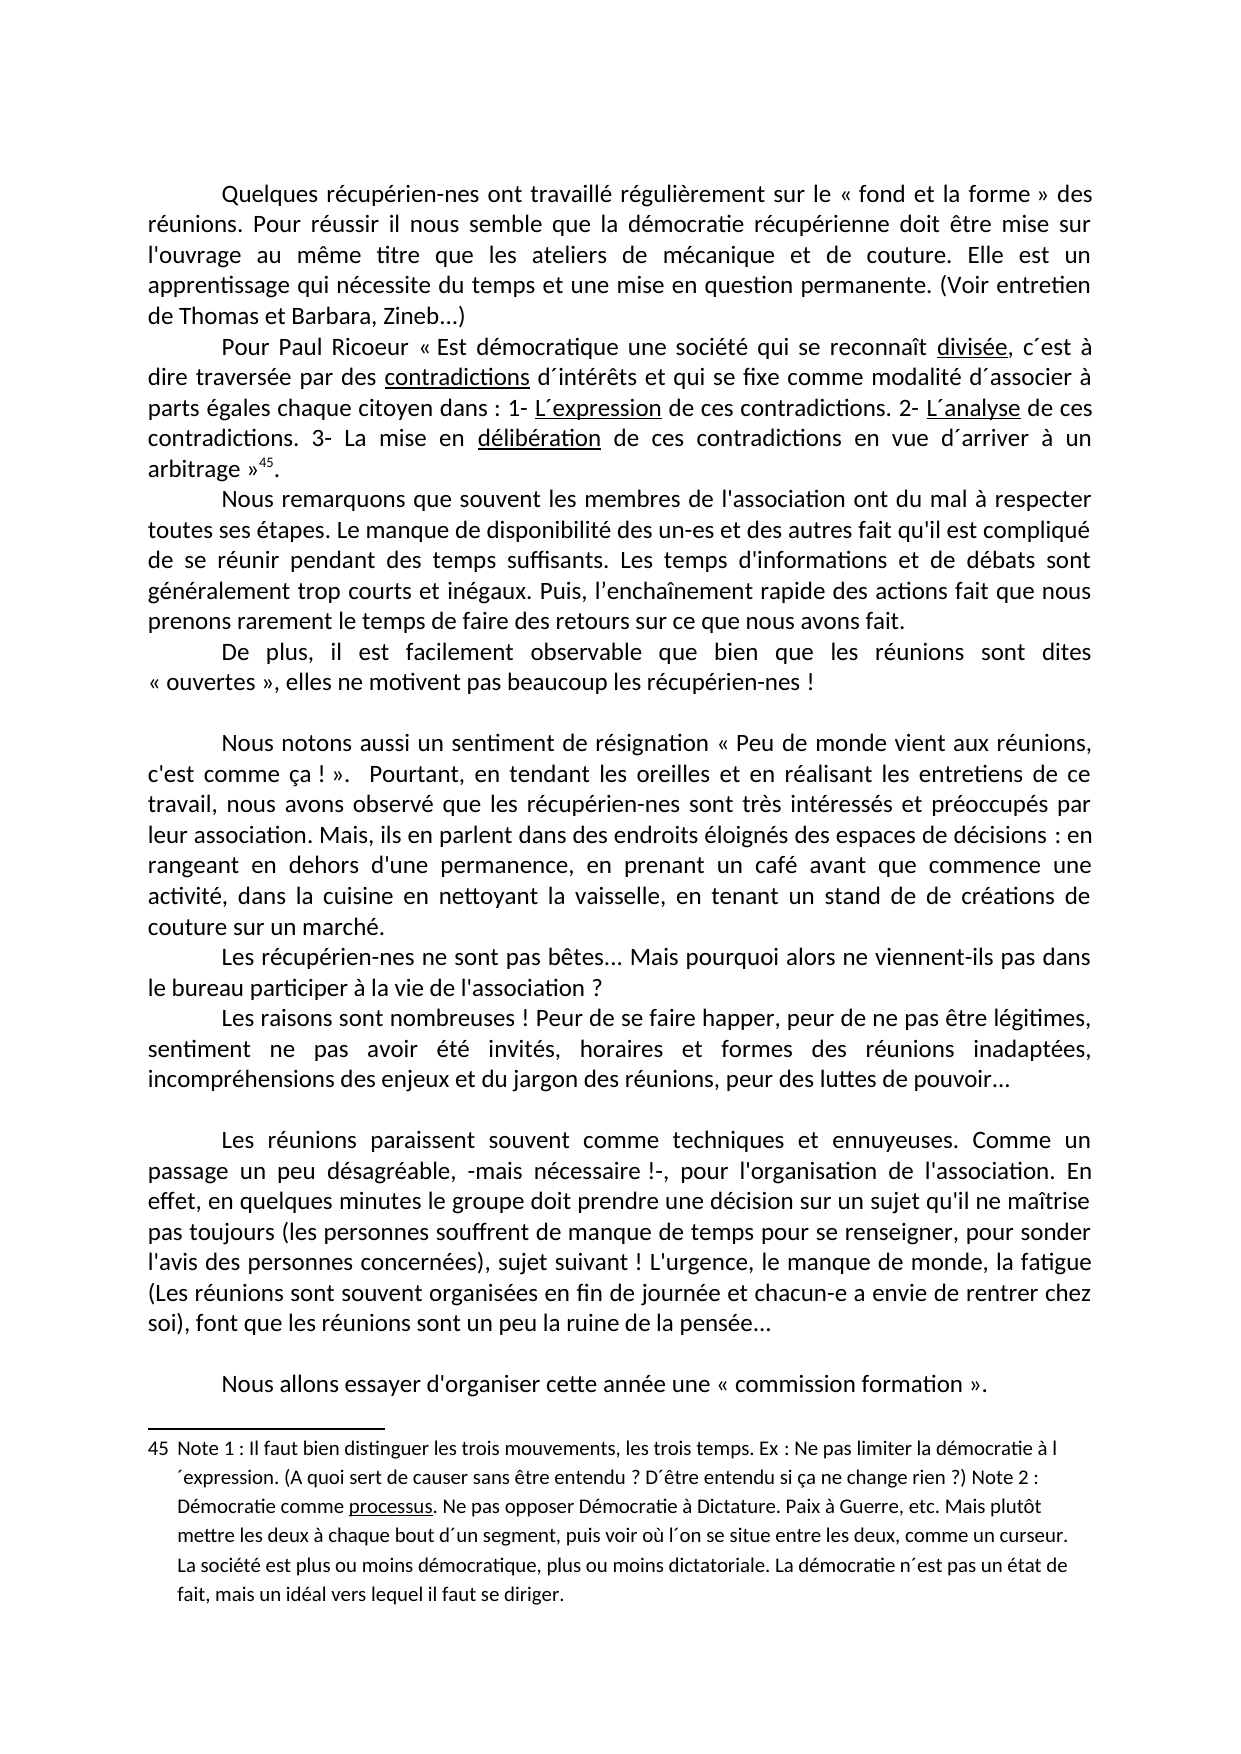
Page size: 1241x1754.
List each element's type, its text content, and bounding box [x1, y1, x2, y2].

text Pour Paul Ricoeur « Est démocratique une société qui se reconnaît divisée, c´est à dire traversée par des contradictions d´intérêts et qui se fixe comme modalité d´associer à parts égales chaque citoyen dans : 1- L´expression de ces contradictions. 2- L´analyse de ces contradictions. 3- La mise en délibération de ces contradictions en vue d´arriver à un arbitrage ». [148, 331, 1093, 483]
text Nous allons essayer d'organiser cette année une « commission formation ». [148, 1368, 1093, 1399]
text Note 1 : Il faut bien distinguer les trois mouvements, les trois temps. Ex : Ne pas limiter la démocratie à l´expression. (A quoi sert de causer sans être entendu ? D´être entendu si ça ne change rien ?) Note 2 : Démocratie comme processus. Ne pas opposer Démocratie à Dictature. Paix à Guerre, etc. Mais plutôt mettre les deux à chaque bout d´un segment, puis voir où l´on se situe entre les deux, comme un curseur. La société est plus ou moins démocratique, plus ou moins dictatoriale. La démocratie n´est pas un état de fait, mais un idéal vers lequel il faut se diriger. [148, 1435, 1093, 1606]
text Les récupérien-nes ne sont pas bêtes... Mais pourquoi alors ne viennent-ils pas dans le bureau participer à la vie de l'association ? [148, 941, 1093, 1002]
text Quelques récupérien-nes ont travaillé régulièrement sur le « fond et la forme » des réunions. Pour réussir il nous semble que la démocratie récupérienne doit être mise sur l'ouvrage au même titre que les ateliers de mécanique et de couture. Elle est un apprentissage qui nécessite du temps et une mise en question permanente. (Voir entretien de Thomas et Barbara, Zineb...) [148, 178, 1093, 331]
text Les réunions paraissent souvent comme techniques et ennuyeuses. Comme un passage un peu désagréable, -mais nécessaire !-, pour l'organisation de l'association. En effet, en quelques minutes le groupe doit prendre une décision sur un sujet qu'il ne maîtrise pas toujours (les personnes souffrent de manque de temps pour se renseigner, pour sonder l'avis des personnes concernées), sujet suivant ! L'urgence, le manque de monde, la fatigue (Les réunions sont souvent organisées en fin de journée et chacun-e a envie de rentrer chez soi), font que les réunions sont un peu la ruine de la pensée... [148, 1124, 1093, 1338]
text De plus, il est facilement observable que bien que les réunions sont dites « ouvertes », elles ne motivent pas beaucoup les récupérien-nes ! [148, 636, 1093, 697]
text Nous remarquons que souvent les membres de l'association ont du mal à respecter toutes ses étapes. Le manque de disponibilité des un-es et des autres fait qu'il est compliqué de se réunir pendant des temps suffisants. Les temps d'informations et de débats sont généralement trop courts et inégaux. Puis, l’enchaînement rapide des actions fait que nous prenons rarement le temps de faire des retours sur ce que nous avons fait. [148, 483, 1093, 636]
text Nous notons aussi un sentiment de résignation « Peu de monde vient aux réunions, c'est comme ça ! ». Pourtant, en tendant les oreilles et en réalisant les entretiens de ce travail, nous avons observé que les récupérien-nes sont très intéressés et préoccupés par leur association. Mais, ils en parlent dans des endroits éloignés des espaces de décisions : en rangeant en dehors d'une permanence, en prenant un café avant que commence une activité, dans la cuisine en nettoyant la vaisselle, en tenant un stand de de créations de couture sur un marché. [148, 727, 1093, 941]
text Les raisons sont nombreuses ! Peur de se faire happer, peur de ne pas être légitimes, sentiment ne pas avoir été invités, horaires et formes des réunions inadaptées, incompréhensions des enjeux et du jargon des réunions, peur des luttes de pouvoir... [148, 1002, 1093, 1094]
